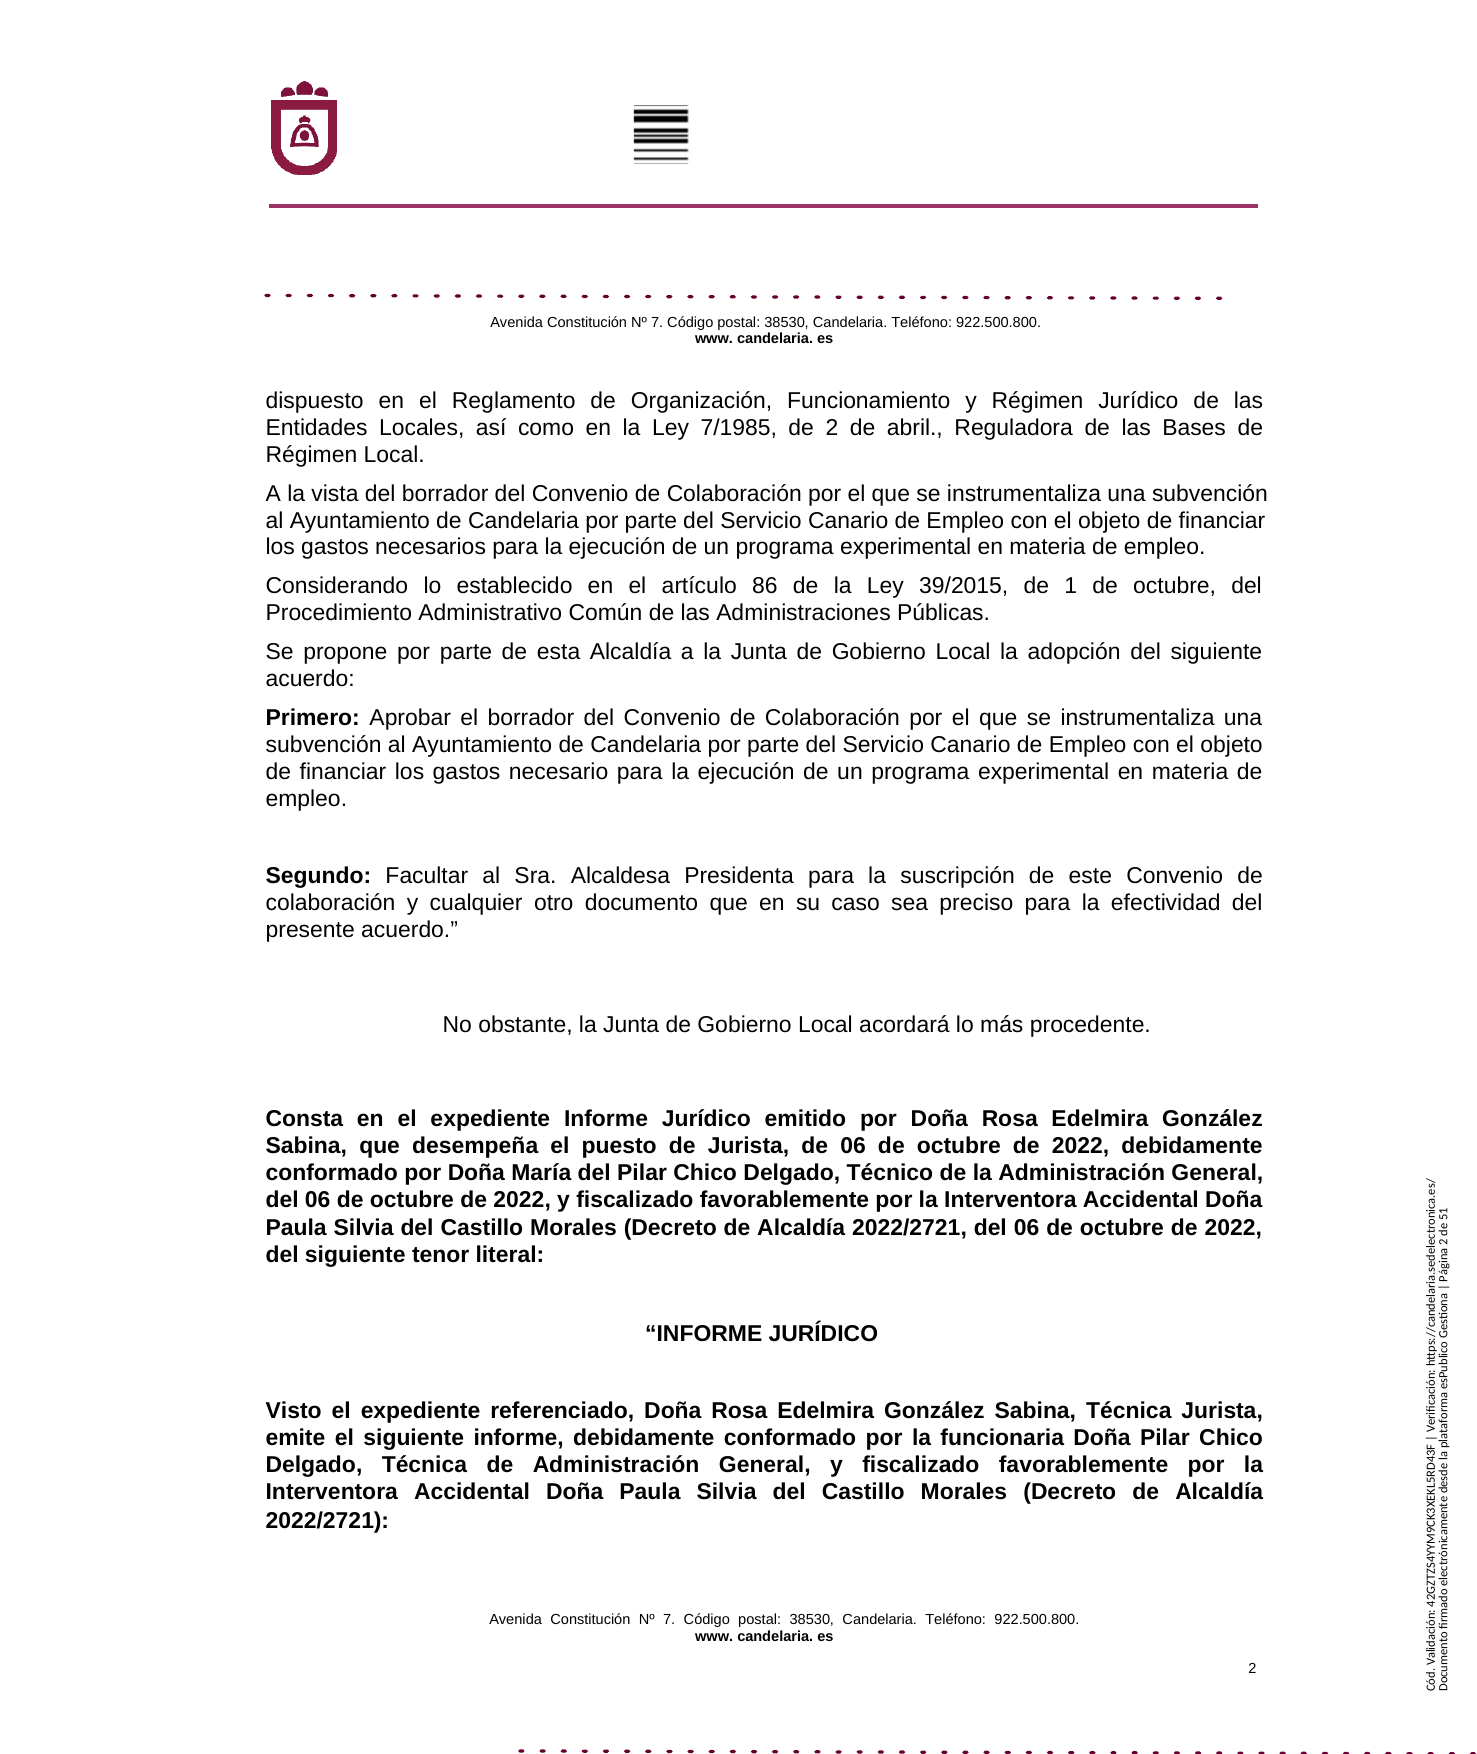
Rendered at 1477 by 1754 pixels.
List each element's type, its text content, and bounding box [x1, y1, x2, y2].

text Primero: Aprobar el borrador del Convenio de Colaboración por el que se instrumentaliza una subvención al Ayuntamiento de Candelaria por parte del Servicio Canario de Empleo con el objeto de financiar los gastos necesario para la ejecución de un programa experimental en materia de empleo. [265, 704, 1264, 811]
text Consta en el expediente Informe Jurídico emitido por Doña Rosa Edelmira González Sabina, que desempeña el puesto de Jurista, de 06 de octubre de 2022, debidamente conformado por Doña María del Pilar Chico Delgado, Técnico de la Administración General, del 06 de octubre de 2022, y fiscalizado favorablemente por la Interventora Accidental Doña Paula Silvia del Castillo Morales (Decreto de Alcaldía 2022/2721, del 06 de octubre de 2022, del siguiente tenor literal: [265, 1105, 1264, 1267]
text Considerando lo establecido en el artículo 86 de la Ley 39/2015, de 1 de octubre, del Procedimiento Administrativo Común de las Administraciones Públicas. [265, 572, 1264, 625]
text Avenida Constitución Nº 7. Código postal: 38530, Candelaria. Teléfono: 922.500.800. www. candelaria. es [471, 313, 1061, 347]
text A la vista del borrador del Convenio de Colaboración por el que se instrumentaliza una subvención al Ayuntamiento de Candelaria por parte del Servicio Canario de Empleo con el objeto de financiar los gastos necesarios para la ejecución de un programa experimental en materia de empleo. [265, 480, 1268, 559]
text No obstante, la Junta de Gobierno Local acordará lo más procedente. [442, 1011, 1264, 1037]
text Se propone por parte de esta Alcaldía a la Junta de Gobierno Local la adopción del siguiente acuerdo: [265, 638, 1264, 691]
text dispuesto en el Reglamento de Organización, Funcionamiento y Régimen Jurídico de las Entidades Locales, así como en la Ley 7/1985, de 2 de abril., Reguladora de las Bases de Régimen Local. [265, 387, 1264, 467]
text Visto el expediente referenciado, Doña Rosa Edelmira González Sabina, Técnica Jurista, emite el siguiente informe, debidamente conformado por la funcionaria Doña Pilar Chico Delgado, Técnica de Administración General, y fiscalizado favorablemente por la Interventora Accidental Doña Paula Silvia del Castillo Morales (Decreto de Alcaldía 2022/2721): [265, 1397, 1264, 1534]
subtitle “INFORME JURÍDICO [360, 1319, 1169, 1346]
text Segundo: Facultar al Sra. Alcaldesa Presidenta para la suscripción de este Convenio de colaboración y cualquier otro documento que en su caso sea preciso para la efectividad del presente acuerdo.” [265, 862, 1264, 942]
